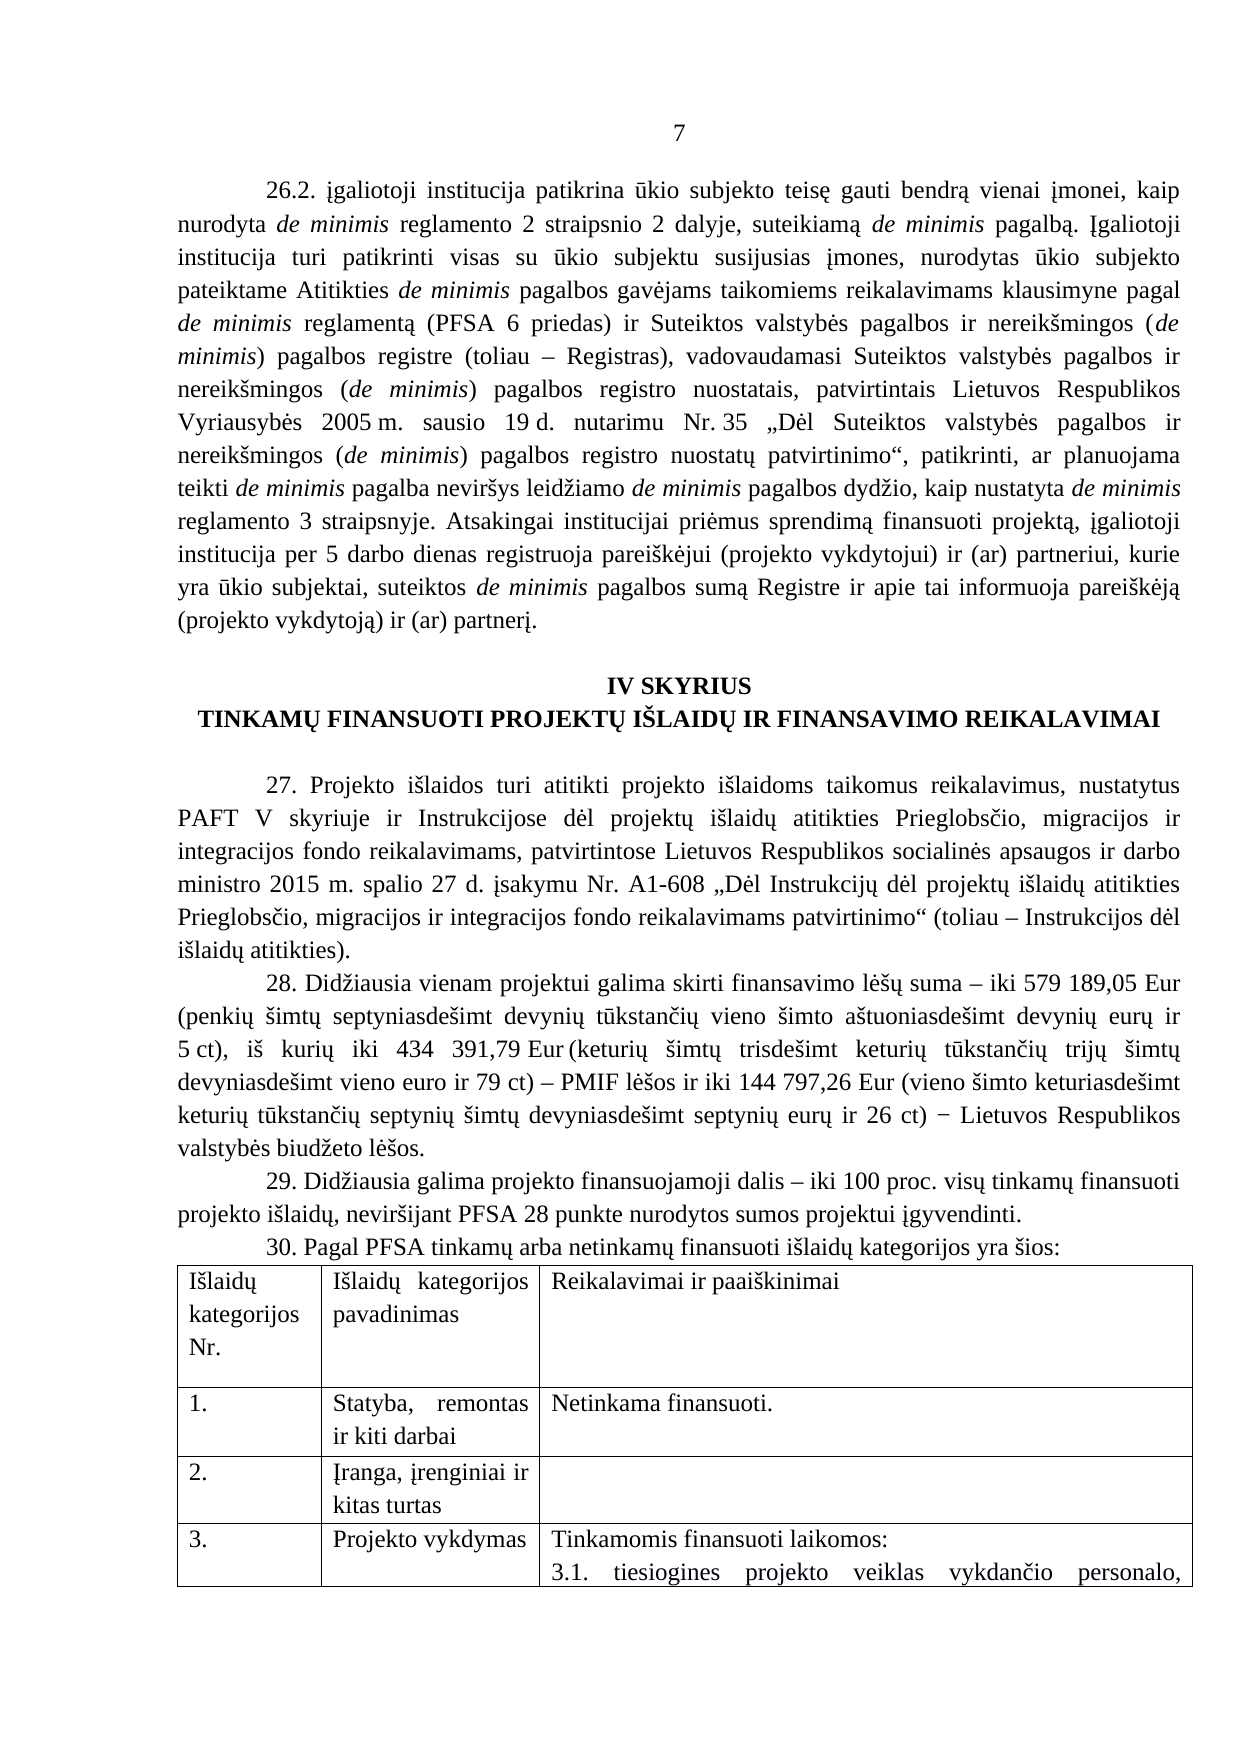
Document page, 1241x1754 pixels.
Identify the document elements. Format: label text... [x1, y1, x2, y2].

table_cell Tinkamomis finansuoti laikomos: 3.1. tiesiogines projekto veiklas vykdančio personalo, [540, 1524, 1192, 1586]
table_cell Statyba, remontas ir kiti darbai [322, 1388, 539, 1456]
text 30. Pagal PFSA tinkamų arba netinkamų finansuoti išlaidų kategorijos yra šios: [177, 1232, 1181, 1261]
text 27. Projekto išlaidos turi atitikti projekto išlaidoms taikomus reikalavimus, nustatytus PAFT V skyriuje ir Instrukcijose dėl projektų išlaidų atitikties Prieglobsčio, migracijos ir integracijos fondo reikalavimams, patvirtintose Lietuvos Respublikos socialinės apsaugos ir darbo ministro 2015 m. spalio 27 d. įsakymu Nr. A1-608 „Dėl Instrukcijų dėl projektų išlaidų atitikties Prieglobsčio, migracijos ir integracijos fondo reikalavimams patvirtinimo“ (toliau – Instrukcijos dėl išlaidų atitikties). [177, 770, 1181, 964]
text IV SKYRIUS [177, 671, 1181, 700]
table_cell Projekto vykdymas [322, 1524, 539, 1586]
text TINKAMŲ FINANSUOTI PROJEKTŲ IŠLAIDŲ IR FINANSAVIMO REIKALAVIMAI [177, 704, 1181, 733]
table_cell [540, 1457, 1192, 1523]
table_cell 2. [178, 1457, 321, 1523]
table_cell Netinkama finansuoti. [540, 1388, 1192, 1456]
text 28. Didžiausia vienam projektui galima skirti finansavimo lėšų suma – iki 579 189,05 Eur (penkių šimtų septyniasdešimt devynių tūkstančių vieno šimto aštuoniasdešimt devynių eurų ir 5 ct), iš kurių iki 434 391,79 Eur (keturių šimtų trisdešimt keturių tūkstančių trijų šimtų devyniasdešimt vieno euro ir 79 ct) – PMIF lėšos ir iki 144 797,26 Eur (vieno šimto keturiasdešimt keturių tūkstančių septynių šimtų devyniasdešimt septynių eurų ir 26 ct) − Lietuvos Respublikos valstybės biudžeto lėšos. [177, 968, 1181, 1162]
table_header Reikalavimai ir paaiškinimai [540, 1266, 1192, 1387]
text 26.2. įgaliotoji institucija patikrina ūkio subjekto teisę gauti bendrą vienai įmonei, kaip nurodyta de minimis reglamento 2 straipsnio 2 dalyje, suteikiamą de minimis pagalbą. Įgaliotoji institucija turi patikrinti visas su ūkio subjektu susijusias įmones, nurodytas ūkio subjekto pateiktame Atitikties de minimis pagalbos gavėjams taikomiems reikalavimams klausimyne pagal de minimis reglamentą (PFSA 6 priedas) ir Suteiktos valstybės pagalbos ir nereikšmingos (de minimis) pagalbos registre (toliau – Registras), vadovaudamasi Suteiktos valstybės pagalbos ir nereikšmingos (de minimis) pagalbos registro nuostatais, patvirtintais Lietuvos Respublikos Vyriausybės 2005 m. sausio 19 d. nutarimu Nr. 35 „Dėl Suteiktos valstybės pagalbos ir nereikšmingos (de minimis) pagalbos registro nuostatų patvirtinimo“, patikrinti, ar planuojama teikti de minimis pagalba neviršys leidžiamo de minimis pagalbos dydžio, kaip nustatyta de minimis reglamento 3 straipsnyje. Atsakingai institucijai priėmus sprendimą finansuoti projektą, įgaliotoji institucija per 5 darbo dienas registruoja pareiškėjui (projekto vykdytojui) ir (ar) partneriui, kurie yra ūkio subjektai, suteiktos de minimis pagalbos sumą Registre ir apie tai informuoja pareiškėją (projekto vykdytoją) ir (ar) partnerį. [177, 176, 1181, 634]
text 29. Didžiausia galima projekto finansuojamoji dalis – iki 100 proc. visų tinkamų finansuoti projekto išlaidų, neviršijant PFSA 28 punkte nurodytos sumos projektui įgyvendinti. [177, 1166, 1181, 1228]
table_header Išlaidų kategorijos Nr. [178, 1266, 321, 1387]
table_header Išlaidų kategorijos pavadinimas [322, 1266, 539, 1387]
table_cell Įranga, įrenginiai ir kitas turtas [322, 1457, 539, 1523]
table_cell 1. [178, 1388, 321, 1456]
table_cell 3. [178, 1524, 321, 1586]
